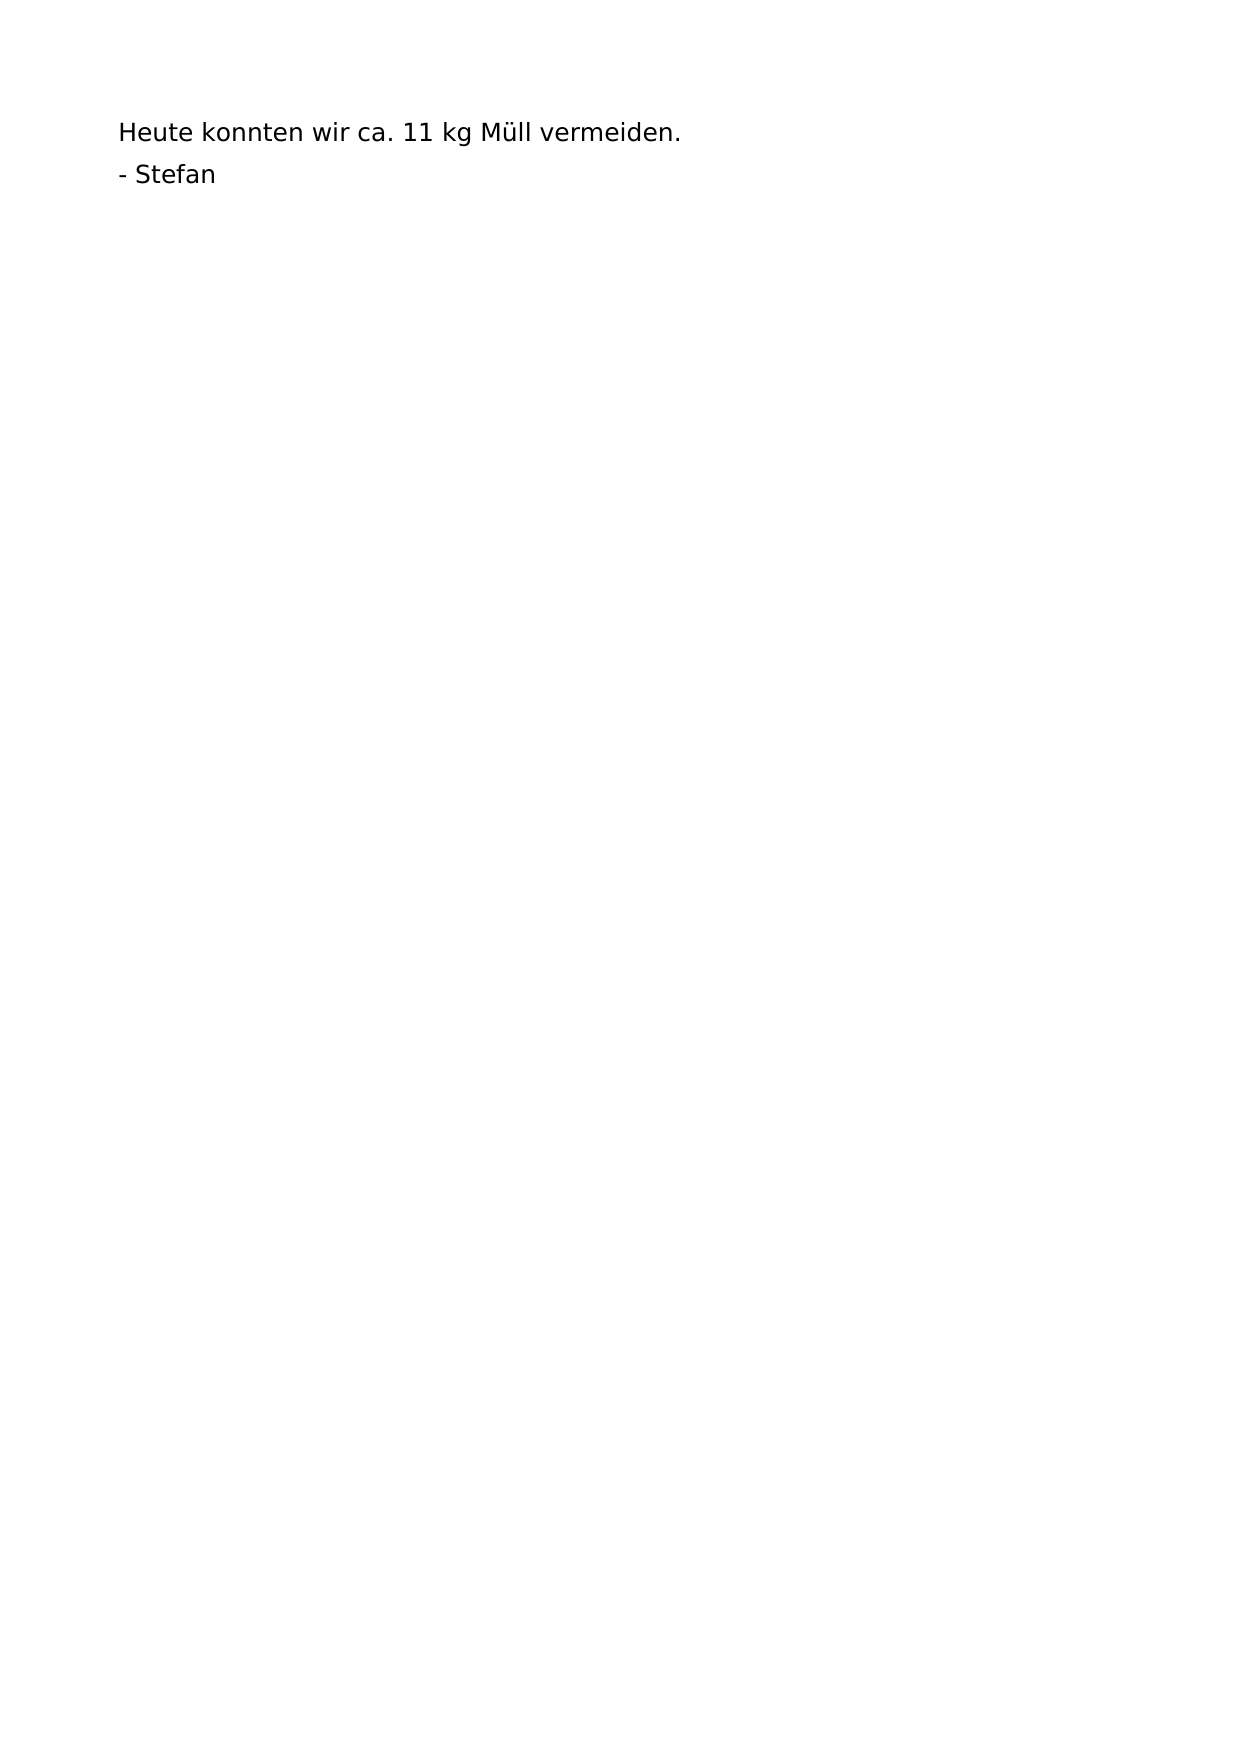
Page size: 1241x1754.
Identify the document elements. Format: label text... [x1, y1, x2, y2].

text - Stefan [118, 160, 1122, 189]
text Heute konnten wir ca. 11 kg Müll vermeiden. [118, 118, 1122, 147]
